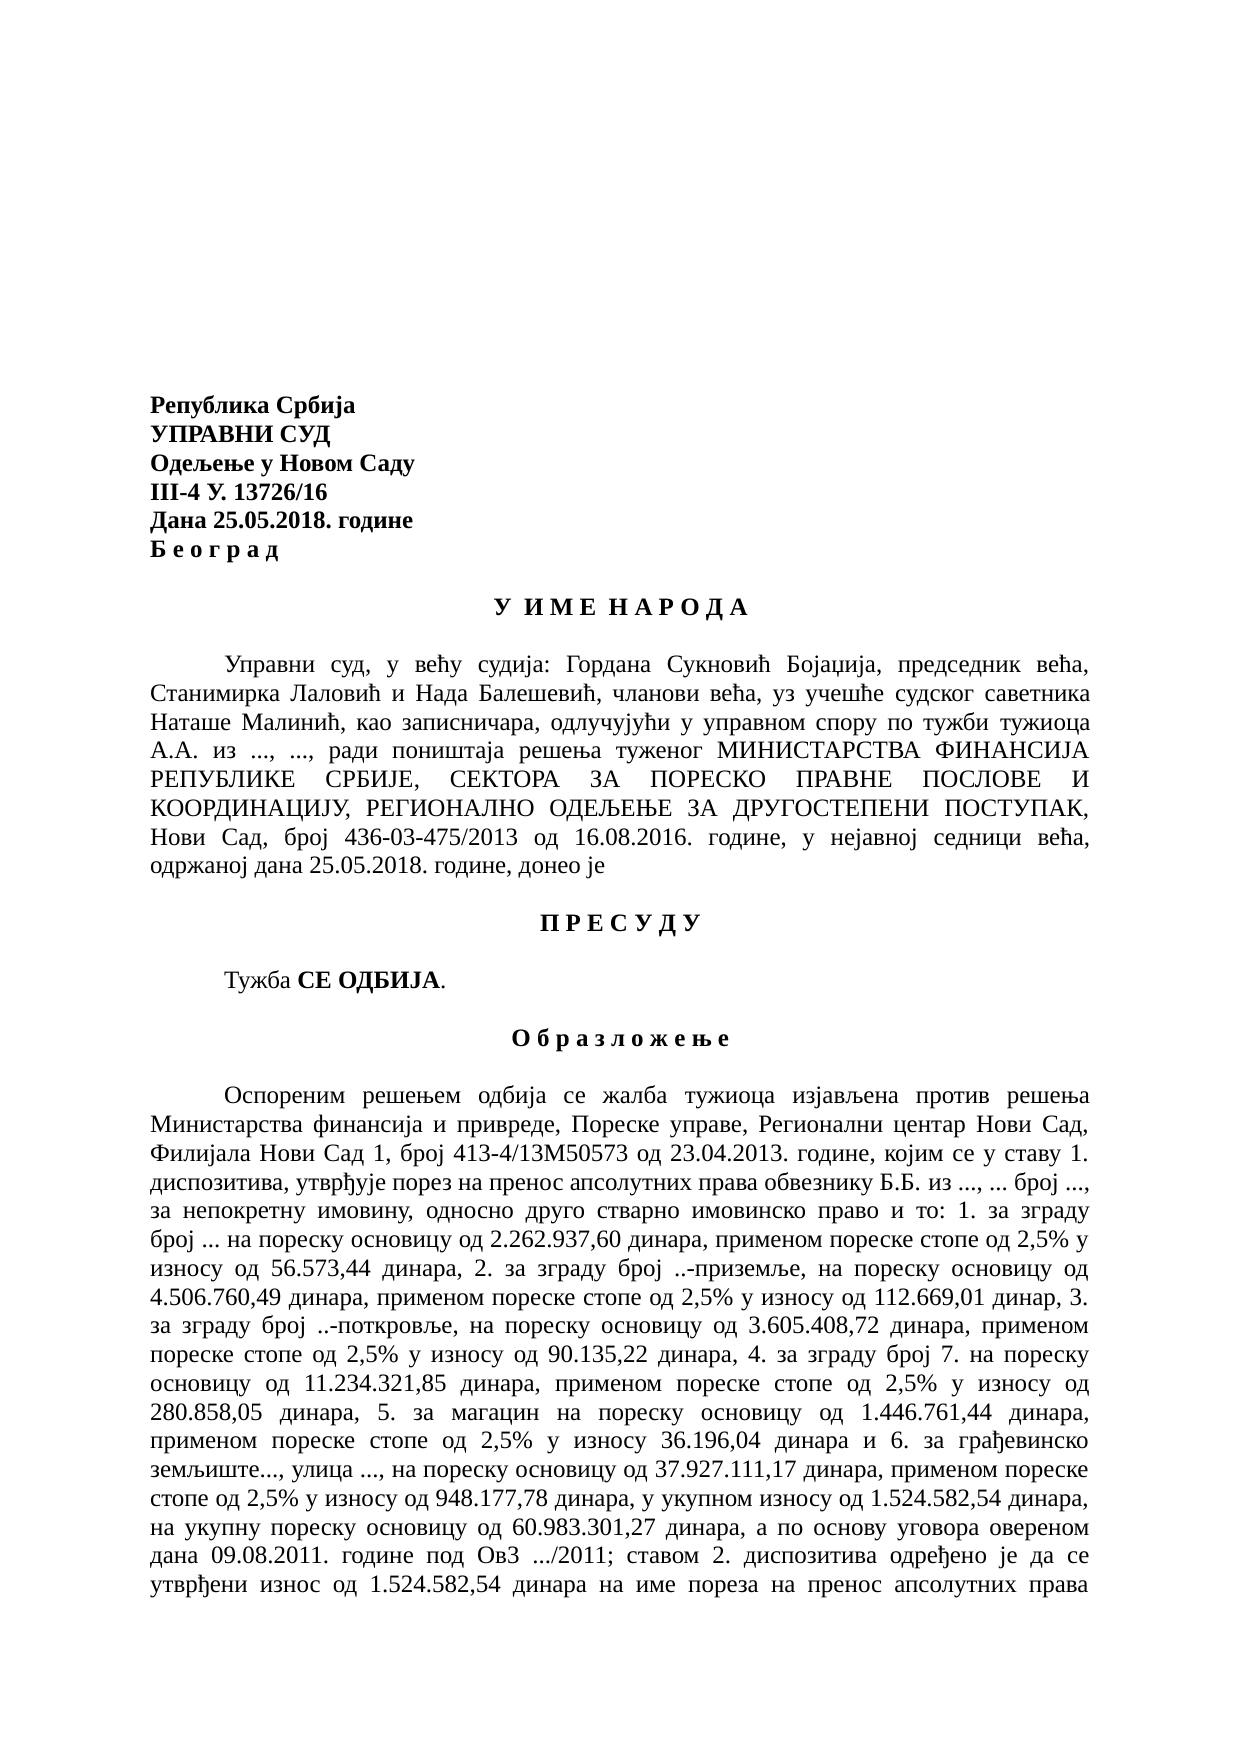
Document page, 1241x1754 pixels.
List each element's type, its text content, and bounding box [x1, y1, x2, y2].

text УПРАВНИ СУД [150, 419, 1090, 448]
text Б е о г р а д [150, 534, 1090, 563]
text Оспореним решењем одбија се жалба тужиоца изјављена против решења Министарства финансија и привреде, Пореске управе, Регионални центар Нови Сад, Филијала Нови Сад 1, број 413-4/13М50573 од 23.04.2013. године, којим се у ставу 1. диспозитива, утврђује порез на пренос апсолутних права обвезнику Б.Б. из ..., ... број ..., за непокретну имовину, односно друго стварно имовинско право и то: 1. за зграду број ... на пореску основицу од 2.262.937,60 динара, применом пореске стопе од 2,5% у износу од 56.573,44 динара, 2. за зграду број ..-приземље, на пореску основицу од 4.506.760,49 динара, применом пореске стопе од 2,5% у износу од 112.669,01 динар, 3. за зграду број ..-поткровље, на пореску основицу од 3.605.408,72 динара, применом пореске стопе од 2,5% у износу од 90.135,22 динара, 4. за зграду број 7. на пореску основицу од 11.234.321,85 динара, применом пореске стопе од 2,5% у износу од 280.858,05 динара, 5. за магацин на пореску основицу од 1.446.761,44 динара, применом пореске стопе од 2,5% у износу 36.196,04 динара и 6. за грађевинско земљиште..., улица ..., на пореску основицу од 37.927.111,17 динара, применом пореске стопе од 2,5% у износу од 948.177,78 динара, у укупном износу од 1.524.582,54 динара, на укупну пореску основицу од 60.983.301,27 динара, а по основу уговора овереном дана 09.08.2011. године под Ов3 .../2011; ставом 2. диспозитива одређено је да се утврђени износ од 1.524.582,54 динара на име пореза на пренос апсолутних права [150, 1080, 1090, 1598]
text П Р Е С У Д У [150, 908, 1090, 937]
text У И М Е Н А Р О Д А [150, 592, 1090, 620]
text О б р а з л о ж е њ е [150, 1023, 1090, 1052]
text Одељење у Новом Саду [150, 448, 1090, 477]
text Дана 25.05.2018. године [150, 505, 1090, 534]
text Тужба СЕ ОДБИЈА. [150, 965, 1090, 994]
text III-4 У. 13726/16 [150, 477, 1090, 505]
text Управни суд, у већу судија: Гордана Сукновић Бојаџија, председник већа, Станимирка Лаловић и Нада Балешевић, чланови већа, уз учешће судског саветника Наташе Малинић, као записничара, одлучујући у управном спору по тужби тужиоца А.А. из ..., ..., ради поништаја решења туженог МИНИСТАРСТВА ФИНАНСИЈА РЕПУБЛИКЕ СРБИЈЕ, СЕКТОРА ЗА ПОРЕСКО ПРАВНЕ ПОСЛОВЕ И КООРДИНАЦИЈУ, РЕГИОНАЛНО ОДЕЉЕЊЕ ЗА ДРУГОСТЕПЕНИ ПОСТУПАК, Нови Сад, број 436-03-475/2013 од 16.08.2016. године, у нејавној седници већа, одржаној дана 25.05.2018. године, донео је [150, 649, 1090, 879]
text Република Србија [150, 148, 1090, 419]
